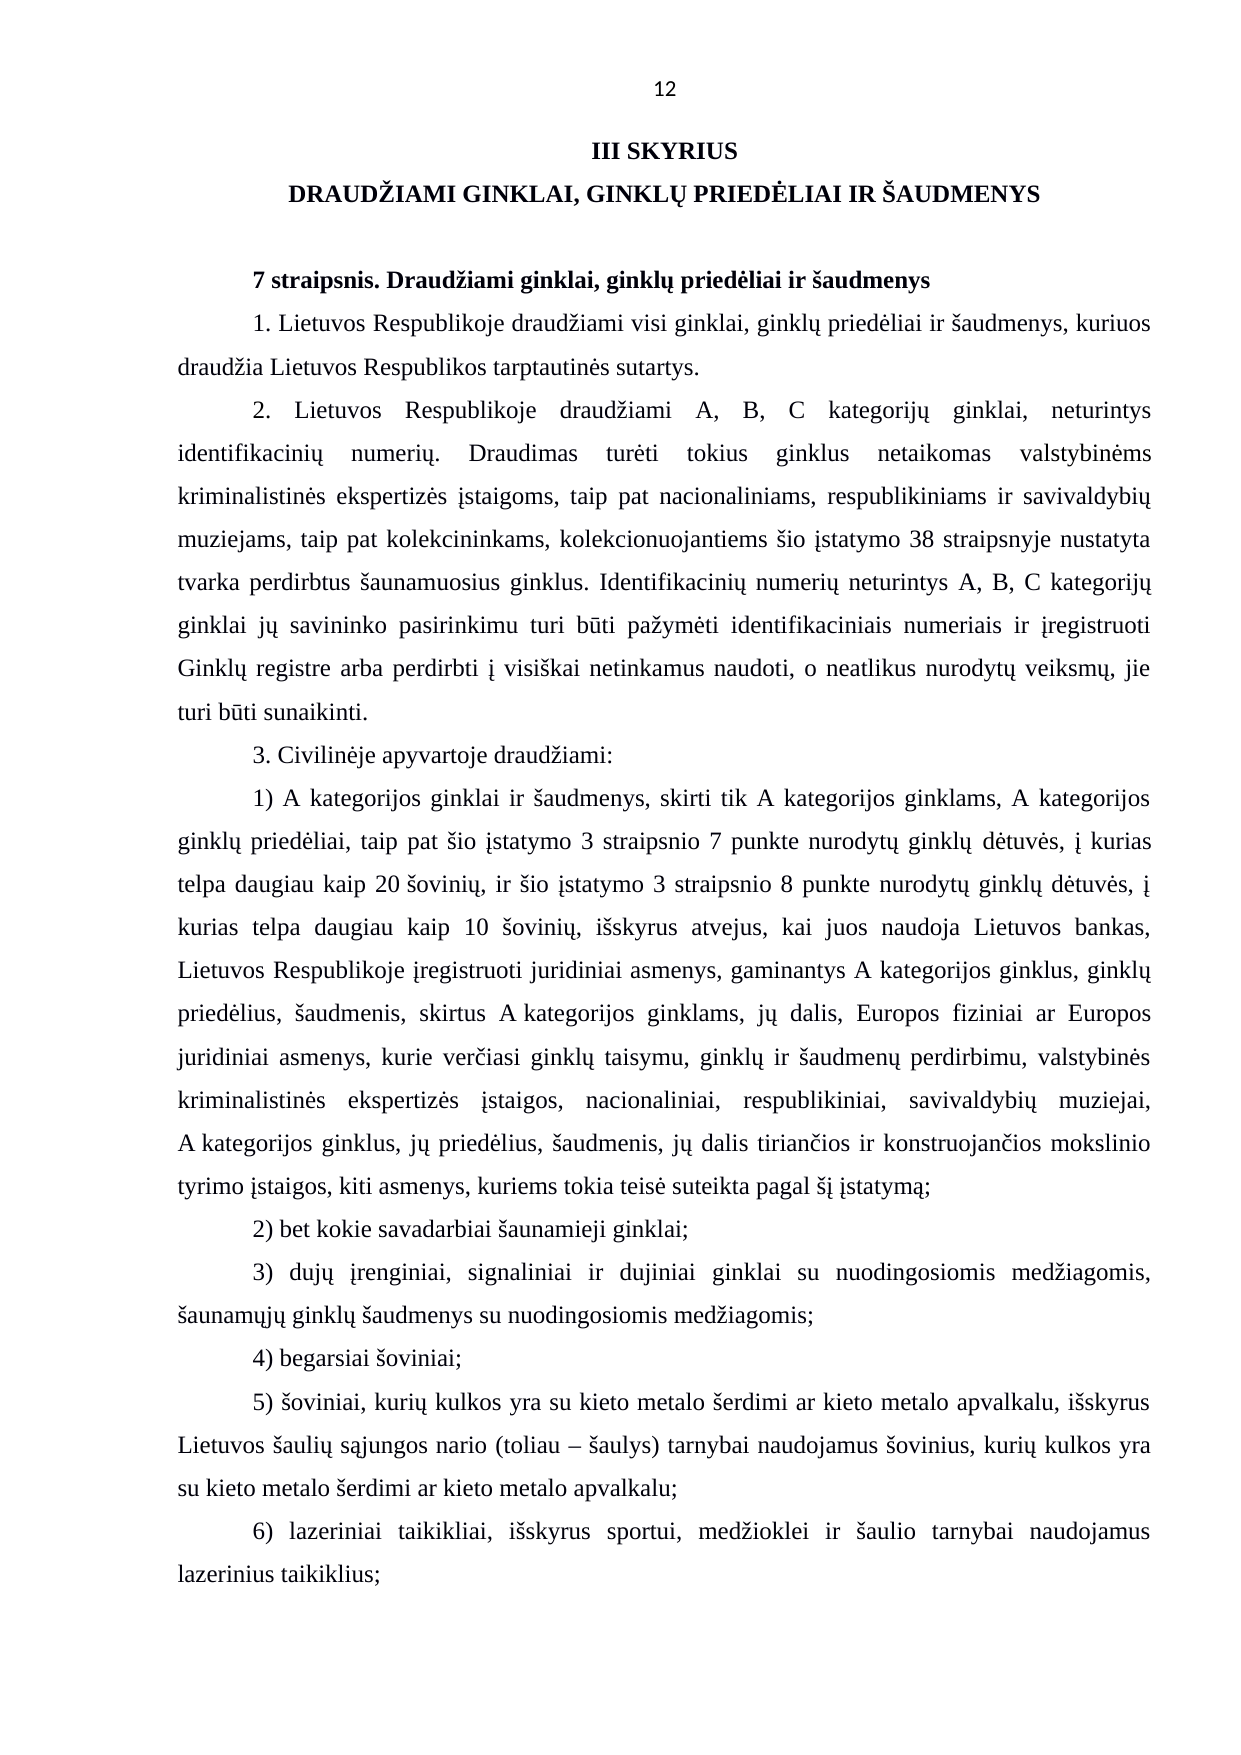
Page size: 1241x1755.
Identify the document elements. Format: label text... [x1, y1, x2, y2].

text 2. Lietuvos Respublikoje draudžiami A, B, C kategorijų ginklai, neturintys identifikacinių numerių. Draudimas turėti tokius ginklus netaikomas valstybinėms kriminalistinės ekspertizės įstaigoms, taip pat nacionaliniams, respublikiniams ir savivaldybių muziejams, taip pat kolekcininkams, kolekcionuojantiems šio įstatymo 38 straipsnyje nustatyta tvarka perdirbtus šaunamuosius ginklus. Identifikacinių numerių neturintys A, B, C kategorijų ginklai jų savininko pasirinkimu turi būti pažymėti identifikaciniais numeriais ir įregistruoti Ginklų registre arba perdirbti į visiškai netinkamus naudoti, o neatlikus nurodytų veiksmų, jie turi būti sunaikinti. [177, 395, 1152, 725]
text 3. Civilinėje apyvartoje draudžiami: [177, 740, 1152, 768]
text DraudžIami GINKLai, GINKLŲ PRIEDĖLIAI IR ŠAUDMENys [177, 179, 1152, 208]
text 3) dujų įrenginiai, signaliniai ir dujiniai ginklai su nuodingosiomis medžiagomis, šaunamųjų ginklų šaudmenys su nuodingosiomis medžiagomis; [177, 1257, 1152, 1329]
text 2) bet kokie savadarbiai šaunamieji ginklai; [177, 1214, 1152, 1243]
text 1. Lietuvos Respublikoje draudžiami visi ginklai, ginklų priedėliai ir šaudmenys, kuriuos draudžia Lietuvos Respublikos tarptautinės sutartys. [177, 308, 1152, 380]
text 5) šoviniai, kurių kulkos yra su kieto metalo šerdimi ar kieto metalo apvalkalu, išskyrus Lietuvos šaulių sąjungos nario (toliau – šaulys) tarnybai naudojamus šovinius, kurių kulkos yra su kieto metalo šerdimi ar kieto metalo apvalkalu; [177, 1387, 1152, 1502]
text 6) lazeriniai taikikliai, išskyrus sportui, medžioklei ir šaulio tarnybai naudojamus lazerinius taikiklius; [177, 1516, 1152, 1588]
text 7 straipsnis. Draudžiami ginklai, ginklų priedėliai ir šaudmenys [177, 265, 1152, 294]
text 1) A kategorijos ginklai ir šaudmenys, skirti tik A kategorijos ginklams, A kategorijos ginklų priedėliai, taip pat šio įstatymo 3 straipsnio 7 punkte nurodytų ginklų dėtuvės, į kurias telpa daugiau kaip 20 šovinių, ir šio įstatymo 3 straipsnio 8 punkte nurodytų ginklų dėtuvės, į kurias telpa daugiau kaip 10 šovinių, išskyrus atvejus, kai juos naudoja Lietuvos bankas, Lietuvos Respublikoje įregistruoti juridiniai asmenys, gaminantys A kategorijos ginklus, ginklų priedėlius, šaudmenis, skirtus A kategorijos ginklams, jų dalis, Europos fiziniai ar Europos juridiniai asmenys, kurie verčiasi ginklų taisymu, ginklų ir šaudmenų perdirbimu, valstybinės kriminalistinės ekspertizės įstaigos, nacionaliniai, respublikiniai, savivaldybių muziejai, A kategorijos ginklus, jų priedėlius, šaudmenis, jų dalis tiriančios ir konstruojančios mokslinio tyrimo įstaigos, kiti asmenys, kuriems tokia teisė suteikta pagal šį įstatymą; [177, 783, 1152, 1200]
text 4) begarsiai šoviniai; [177, 1343, 1152, 1372]
text III SKYRIUS [177, 136, 1152, 165]
